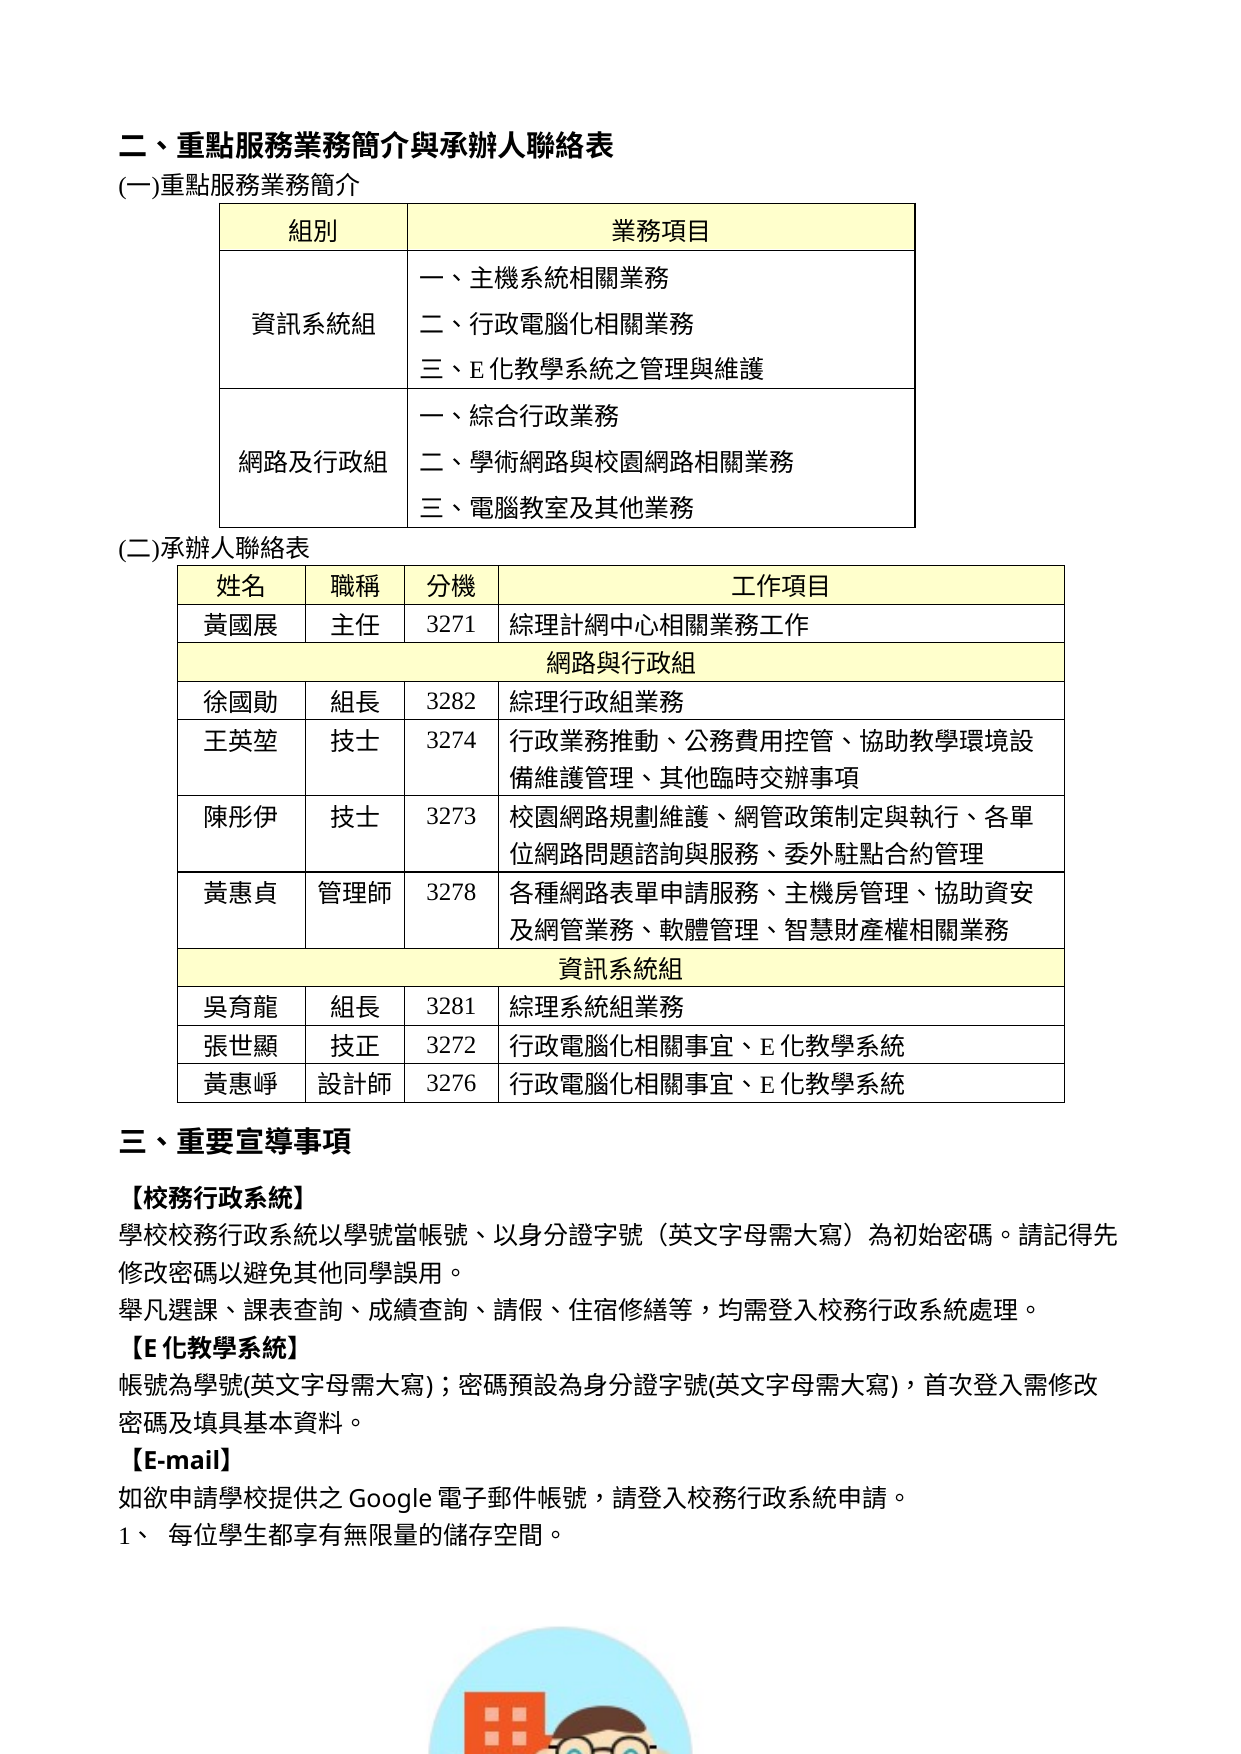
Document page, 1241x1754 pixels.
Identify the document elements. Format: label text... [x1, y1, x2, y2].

table_header 分機 [405, 566, 498, 604]
text 三、重要宣導事項 [118, 1103, 1122, 1178]
table_cell 張世顯 [178, 1026, 305, 1063]
table_cell 技正 [306, 1026, 404, 1063]
text (二)承辦人聯絡表 [118, 528, 1122, 565]
table_cell 徐國勛 [178, 682, 305, 719]
picture [180, 1572, 940, 1754]
table_cell 王英堃 [178, 720, 305, 795]
list 每位學生都享有無限量的儲存空間。 [118, 1515, 1122, 1553]
table_cell 主任 [306, 605, 404, 642]
text 【校務行政系統】 [118, 1178, 1122, 1215]
table_cell 組長 [306, 682, 404, 719]
text 帳號為學號(英文字母需大寫)；密碼預設為身分證字號(英文字母需大寫)，首次登入需修改密碼及填具基本資料。 [118, 1365, 1122, 1440]
text 學校校務行政系統以學號當帳號、以身分證字號（英文字母需大寫）為初始密碼。請記得先修改密碼以避免其他同學誤用。 [118, 1215, 1122, 1290]
table_header 業務項目 [408, 204, 914, 249]
text 舉凡選課、課表查詢、成績查詢、請假、住宿修繕等，均需登入校務行政系統處理。 [118, 1290, 1122, 1328]
table_cell 組長 [306, 987, 404, 1024]
table_cell 3271 [405, 605, 498, 642]
table_cell 一、綜合行政業務 二、學術網路與校園網路相關業務 三、電腦教室及其他業務 [408, 389, 914, 527]
table_cell 3282 [405, 682, 498, 719]
table_cell 行政電腦化相關事宜、E化教學系統 [499, 1026, 1064, 1063]
table_cell 3278 [405, 873, 498, 947]
table_cell 3274 [405, 720, 498, 795]
table_cell 3276 [405, 1064, 498, 1102]
table_cell 網路及行政組 [220, 389, 407, 527]
table_cell 黃惠貞 [178, 873, 305, 947]
table_cell 綜理行政組業務 [499, 682, 1064, 719]
table_cell 資訊系統組 [220, 251, 407, 388]
table_cell 綜理系統組業務 [499, 987, 1064, 1024]
text 【E-mail】 [118, 1440, 1122, 1478]
table_cell 黃惠崢 [178, 1064, 305, 1102]
table_cell 綜理計網中心相關業務工作 [499, 605, 1064, 642]
table_cell 一、主機系統相關業務 二、行政電腦化相關業務 三、E化教學系統之管理與維護 [408, 251, 914, 388]
table_cell 技士 [306, 720, 404, 795]
table_cell 行政業務推動、公務費用控管、協助教學環境設備維護管理、其他臨時交辦事項 [499, 720, 1064, 795]
table_cell 設計師 [306, 1064, 404, 1102]
table_header 組別 [220, 204, 407, 249]
table_cell 技士 [306, 796, 404, 871]
text (一)重點服務業務簡介 [118, 165, 1122, 203]
text 【E化教學系統】 [118, 1328, 1122, 1365]
table_cell 3281 [405, 987, 498, 1024]
table_cell 校園網路規劃維護、網管政策制定與執行、各單位網路問題諮詢與服務、委外駐點合約管理 [499, 796, 1064, 871]
table_cell 網路與行政組 [178, 643, 1064, 681]
table_header 職稱 [306, 566, 404, 604]
table_cell 各種網路表單申請服務、主機房管理、協助資安及網管業務、軟體管理、智慧財產權相關業務 [499, 873, 1064, 947]
table_cell 陳彤伊 [178, 796, 305, 871]
table_cell 黃國展 [178, 605, 305, 642]
table_cell 行政電腦化相關事宜、E化教學系統 [499, 1064, 1064, 1102]
text 如欲申請學校提供之Google電子郵件帳號，請登入校務行政系統申請。 [118, 1478, 1122, 1515]
table_cell 資訊系統組 [178, 949, 1064, 986]
text 二、重點服務業務簡介與承辦人聯絡表 [118, 123, 1122, 165]
table_cell 3273 [405, 796, 498, 871]
table_header 工作項目 [499, 566, 1064, 604]
table_cell 3272 [405, 1026, 498, 1063]
table_header 姓名 [178, 566, 305, 604]
table_cell 管理師 [306, 873, 404, 947]
table_cell 吳育龍 [178, 987, 305, 1024]
